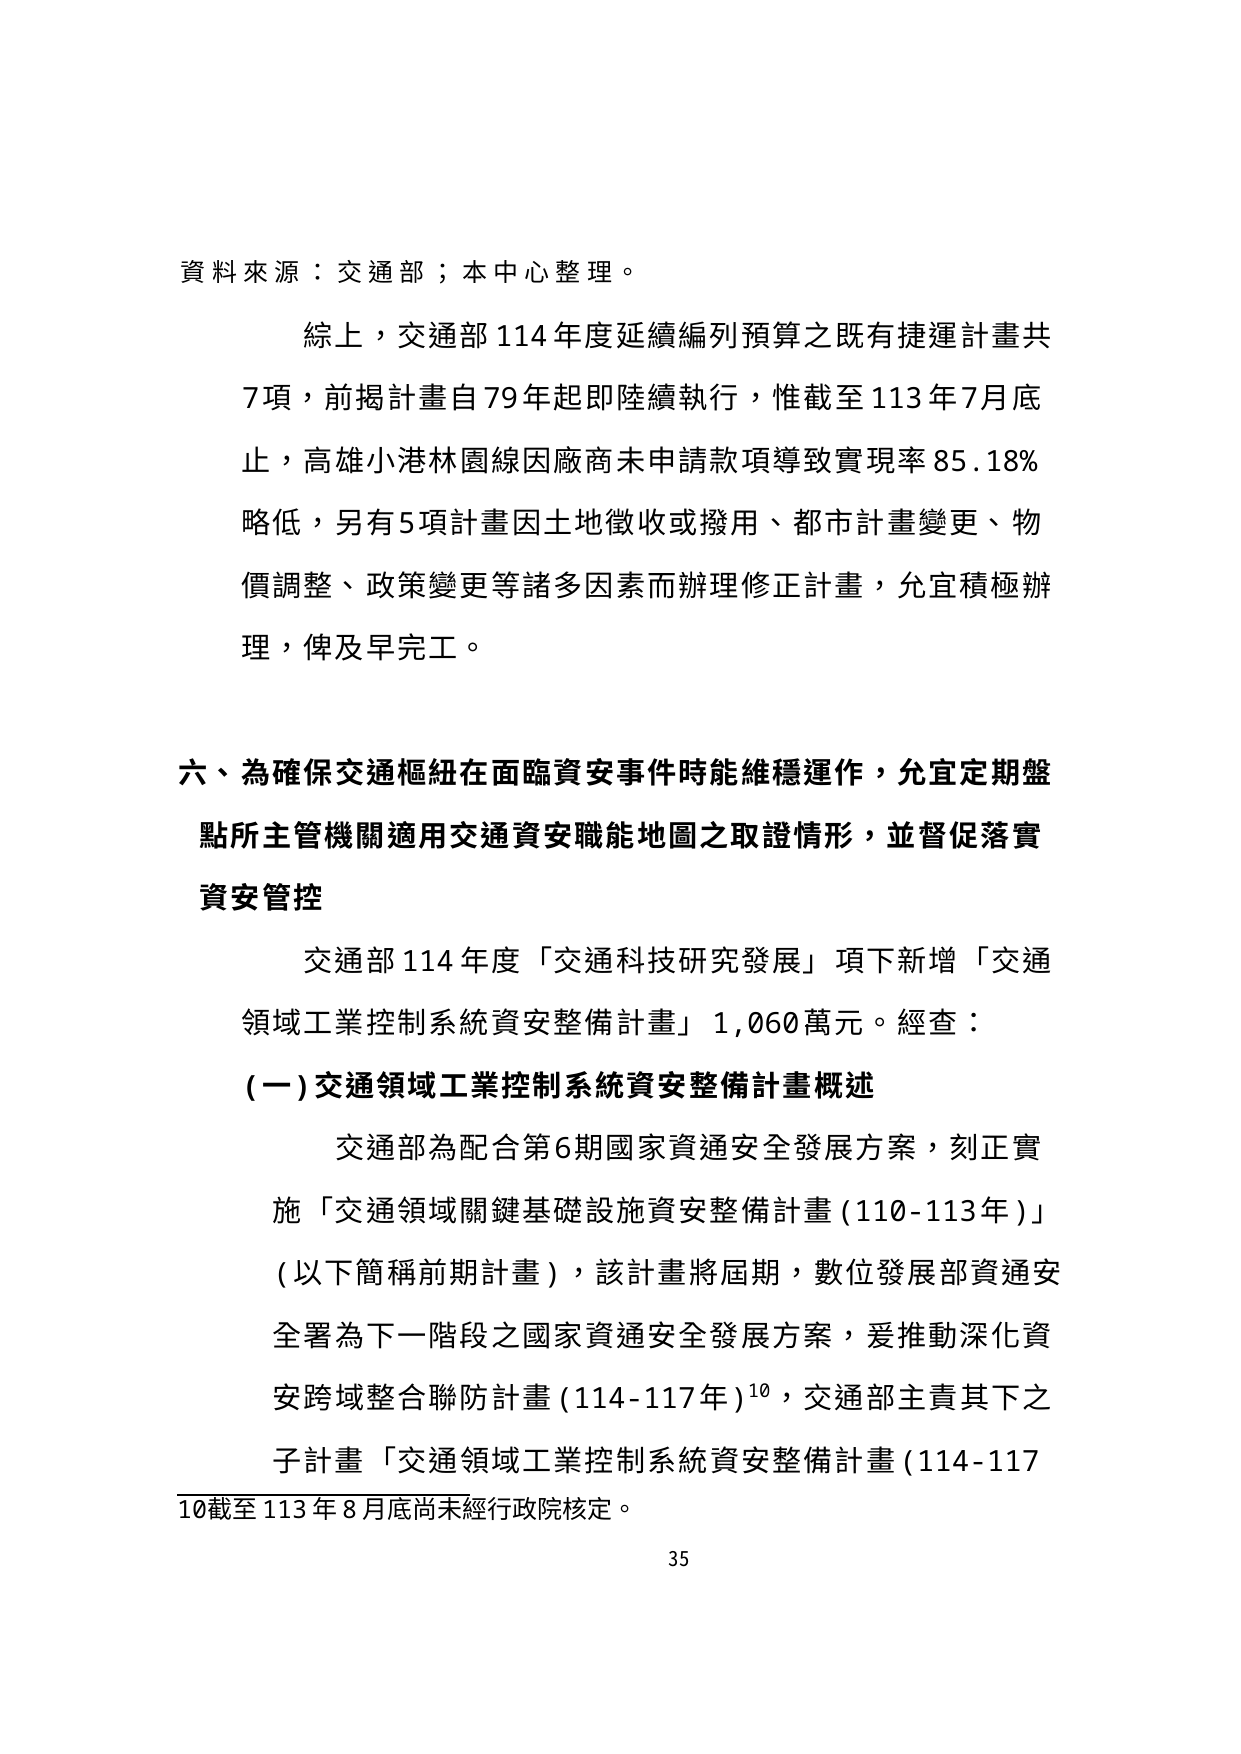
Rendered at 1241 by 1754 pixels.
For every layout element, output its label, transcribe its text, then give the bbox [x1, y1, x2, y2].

text 六、為確保交通樞紐在面臨資安事件時能維穩運作，允宜定期盤點所主管機關適用交通資安職能地圖之取證情形，並督促落實資安管控 [177, 729, 1063, 917]
text 資料來源：交通部；本中心整理。 [176, 229, 1066, 292]
text 交通部為配合第6期國家資通安全發展方案，刻正實施「交通領域關鍵基礎設施資安整備計畫(110-113年)」(以下簡稱前期計畫)，該計畫將屆期，數位發展部資通安全署為下一階段之國家資通安全發展方案，爰推動深化資安跨域整合聯防計畫(114-117年)，交通部主責其下之子計畫「交通領域工業控制系統資安整備計畫(114-117 [266, 1104, 1063, 1479]
text 截至113年8月底尚未經行政院核定。 [177, 1496, 1063, 1525]
text 交通部114年度「交通科技研究發展」項下新增「交通領域工業控制系統資安整備計畫」1,060萬元。經查： [236, 917, 1063, 1042]
text 綜上，交通部114年度延續編列預算之既有捷運計畫共7項，前揭計畫自79年起即陸續執行，惟截至113年7月底止，高雄小港林園線因廠商未申請款項導致實現率85.18%略低，另有5項計畫因土地徵收或撥用、都市計畫變更、物價調整、政策變更等諸多因素而辦理修正計畫，允宜積極辦理，俾及早完工。 [236, 292, 1063, 667]
text (一)交通領域工業控制系統資安整備計畫概述 [236, 1042, 1063, 1104]
